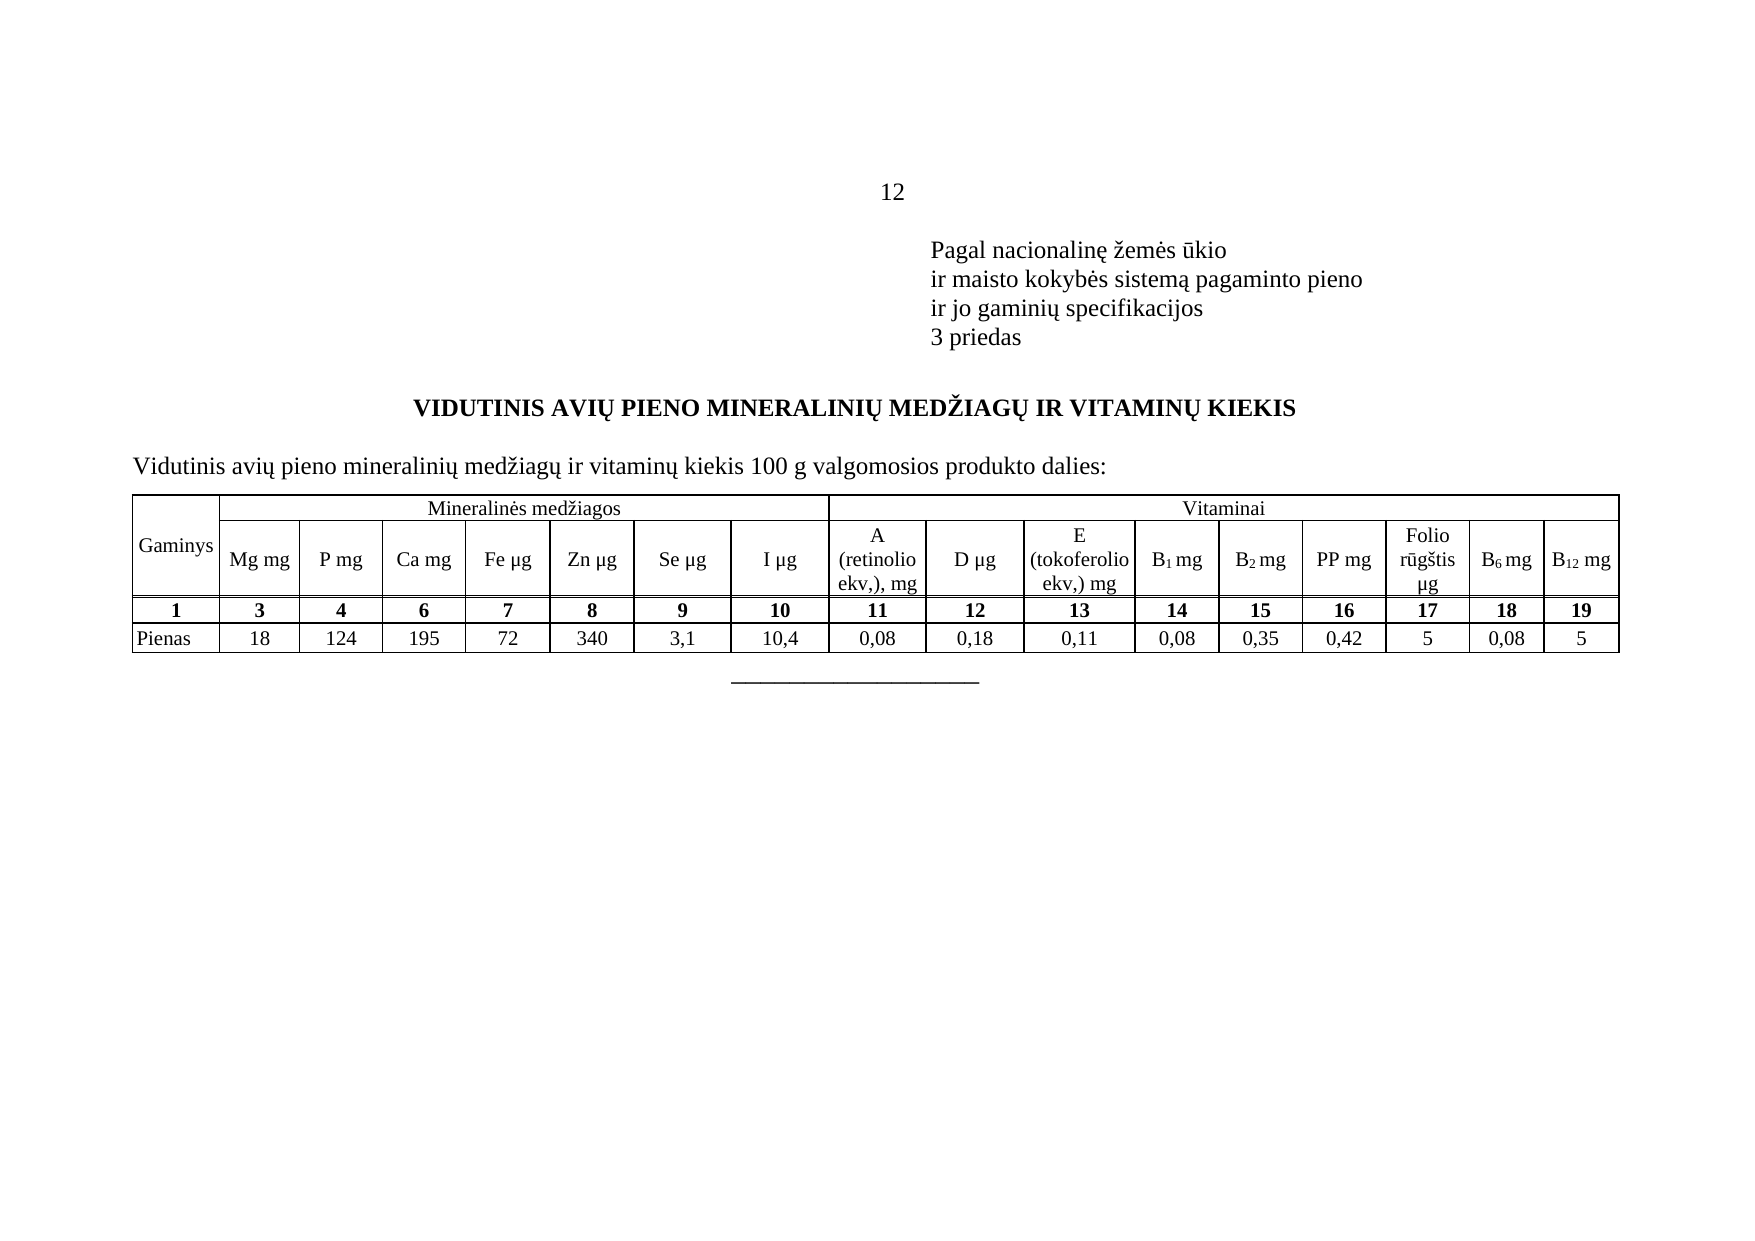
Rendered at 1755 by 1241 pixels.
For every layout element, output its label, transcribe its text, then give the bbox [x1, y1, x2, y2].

table_cell 340 [551, 624, 633, 652]
table_cell Fe μg [466, 521, 549, 595]
table_cell 10,4 [732, 624, 828, 652]
text _________________ [89, 653, 1621, 687]
table_cell 0,08 [1470, 624, 1543, 652]
table_cell 0,35 [1220, 624, 1302, 652]
table_cell 5 [1545, 624, 1618, 652]
table_cell B6 mg [1470, 521, 1543, 595]
table_cell 18 [1539, 598, 1543, 622]
table_cell 3 [295, 598, 299, 622]
table_cell 6 [461, 598, 465, 622]
table_cell 3 [220, 598, 224, 622]
table_cell 5 [1387, 624, 1469, 652]
table_header Gaminys [133, 496, 219, 595]
table_cell 3,1 [635, 624, 730, 652]
table_cell 10 [824, 598, 828, 622]
table_cell Pienas [133, 624, 219, 652]
table_cell 195 [383, 624, 465, 652]
table_cell B12 mg [1545, 521, 1618, 595]
text ir maisto kokybės sistemą pagaminto pieno [930, 264, 1621, 293]
table_cell A (retinolio ekv,), mg [830, 521, 925, 595]
table_cell 15 [1298, 598, 1302, 622]
table_cell E (tokoferolio ekv,) mg [1025, 521, 1134, 595]
table_cell 8 [629, 598, 633, 622]
text VIDUTINIS AVIŲ PIENO MINERALINIŲ MEDŽIAGŲ IR VITAMINŲ KIEKIS [89, 393, 1621, 422]
table_cell 1 [215, 598, 219, 622]
table_cell 14 [1214, 598, 1218, 622]
table_cell I μg [732, 521, 828, 595]
table_cell PP mg [1303, 521, 1385, 595]
table_cell D μg [927, 521, 1023, 595]
table_cell 0,08 [1136, 624, 1218, 652]
table_cell P mg [300, 521, 382, 595]
table_cell 19 [1614, 598, 1618, 622]
table_cell 18 [220, 624, 299, 652]
table_cell Ca mg [383, 521, 465, 595]
table_cell B1 mg [1136, 521, 1218, 595]
table_cell 124 [300, 624, 382, 652]
text 3 priedas [89, 322, 1621, 350]
table_cell Zn μg [551, 521, 633, 595]
table_cell 0,18 [927, 624, 1023, 652]
table_cell 4 [378, 598, 382, 622]
table_cell 6 [383, 598, 387, 622]
table_cell Mg mg [220, 521, 299, 595]
table_cell Se μg [635, 521, 730, 595]
text Pagal nacionalinę žemės ūkio [930, 235, 1621, 264]
table_cell 17 [1465, 598, 1469, 622]
table_cell 72 [466, 624, 549, 652]
table_cell 0,42 [1303, 624, 1385, 652]
table_cell B2 mg [1220, 521, 1302, 595]
table_cell 12 [1019, 598, 1023, 622]
table_cell 0,08 [830, 624, 925, 652]
text ir jo gaminių specifikacijos [930, 293, 1621, 322]
text Vidutinis avių pieno mineralinių medžiagų ir vitaminų kiekis 100 g valgomosios produkto dalies: [89, 451, 1621, 480]
table_cell 0,11 [1025, 624, 1134, 652]
table_cell Folio rūgštis μg [1387, 521, 1469, 595]
